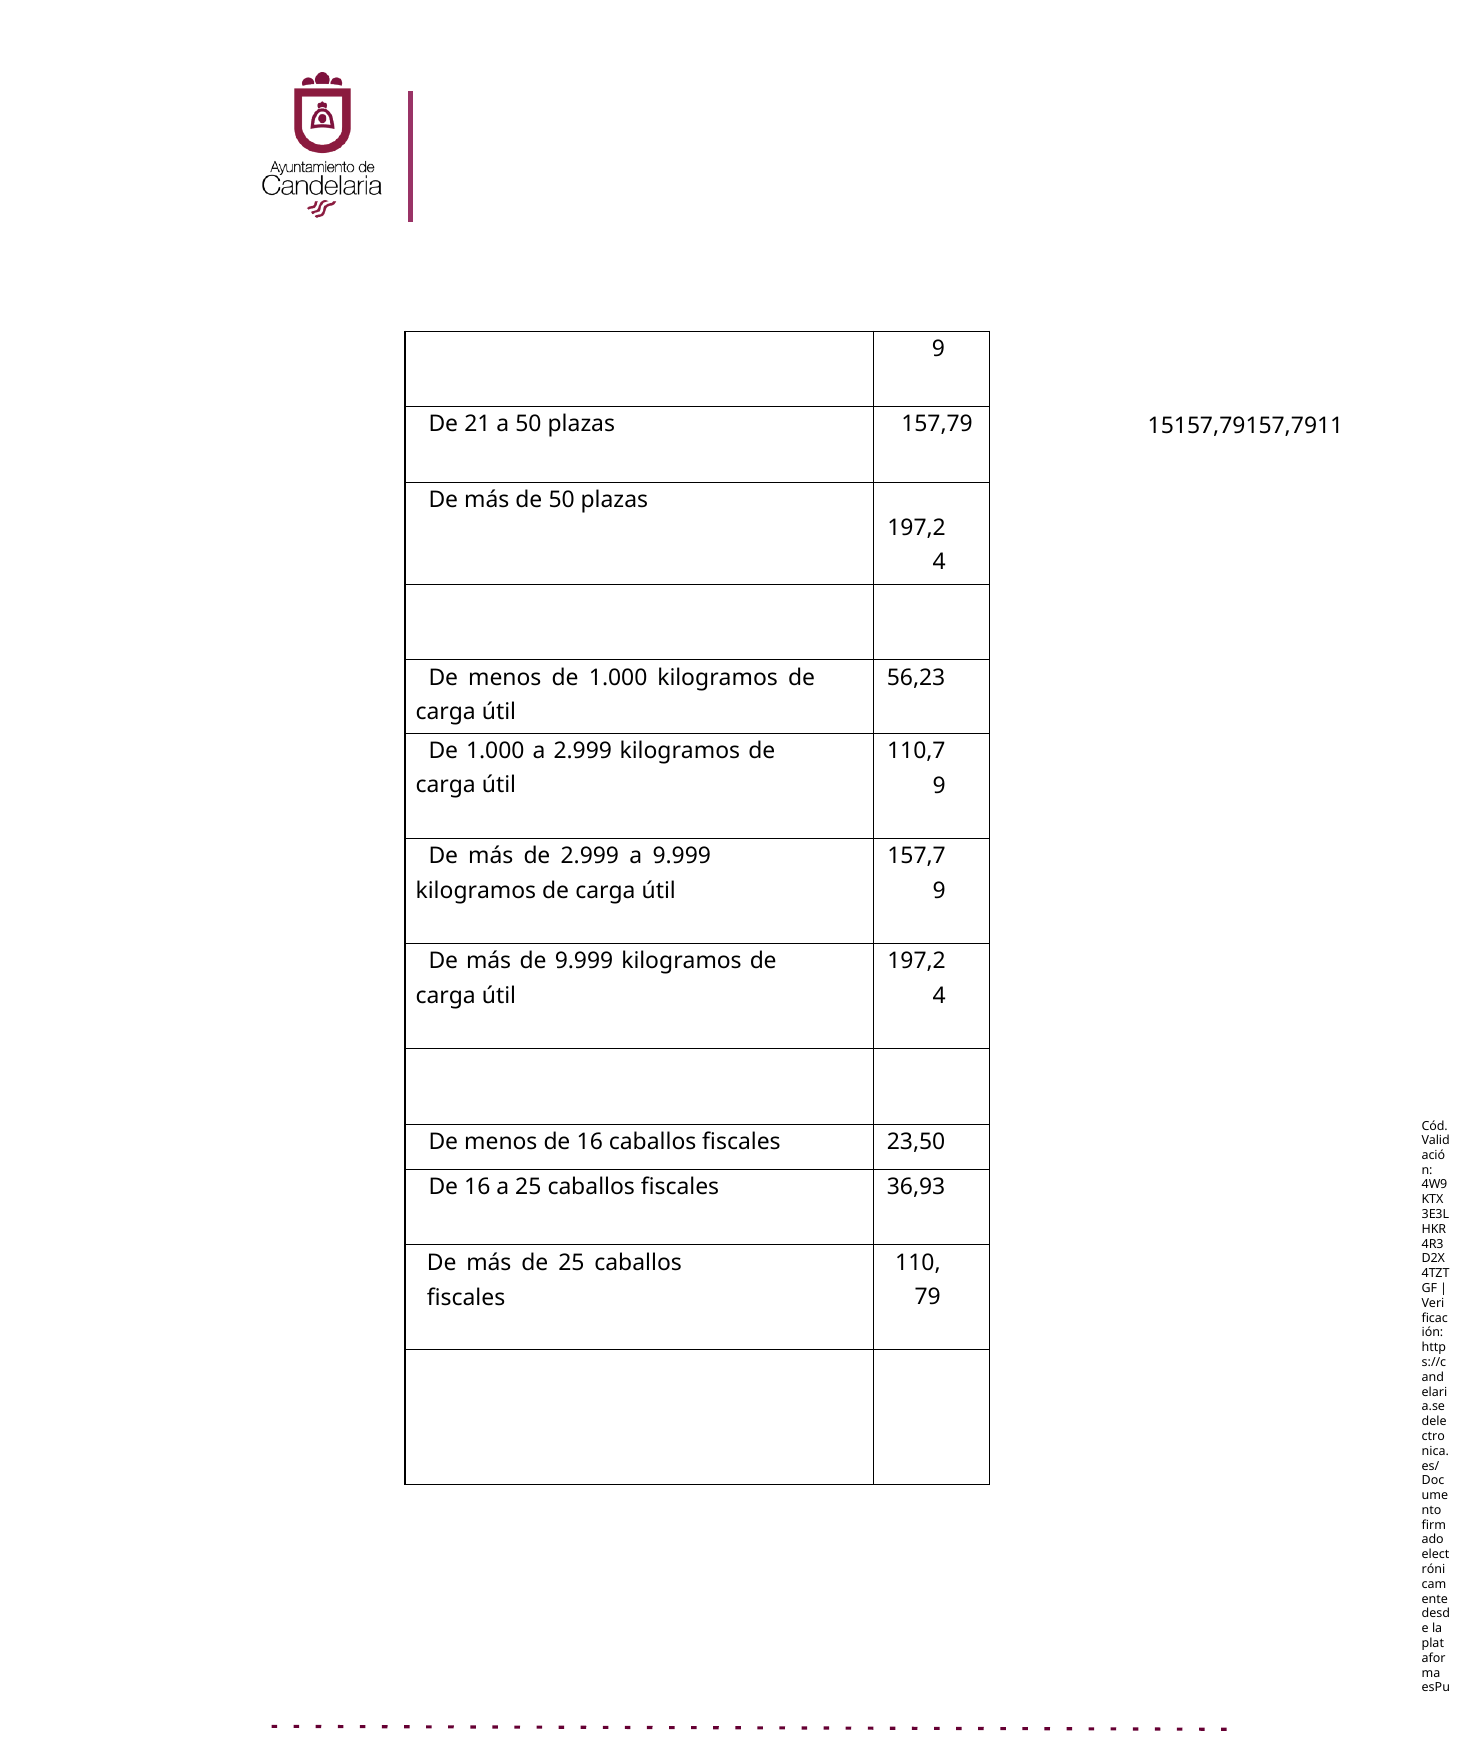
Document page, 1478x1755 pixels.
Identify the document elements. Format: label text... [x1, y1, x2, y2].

table_cell De menos de 1.000 kilogramos de carga útil [406, 660, 873, 733]
text [404, 1485, 990, 1499]
table_cell 110, 79 [874, 1245, 989, 1349]
table_header [406, 332, 873, 406]
table_cell 23,50 [874, 1125, 989, 1168]
table_cell De más de 9.999 kilogramos de carga útil [406, 944, 873, 1048]
table_cell E) Remolques y semirremolques arrastrados por vehículos de tracción mecánica: [416, 1350, 873, 1484]
text [37, 408, 404, 440]
table_header 9 [874, 332, 989, 406]
table_cell [874, 1049, 989, 1123]
table_cell 157,7 9 [874, 839, 989, 943]
table_cell [874, 585, 989, 659]
text Cód. Validación: 4W9KTX3E3LHKR4R3D2X4TZTGF | Verificación: https://candelaria.sedelectronica.es/ Documento firmado electrónicamente desde la plataforma esPublico Gestiona | Página 20 de 133 [1421, 1119, 1450, 1694]
table_cell De 16 a 25 caballos fiscales [406, 1170, 873, 1244]
table_cell De 1.000 a 2.999 kilogramos de carga útil [406, 734, 873, 838]
table_cell 56,23 [874, 660, 989, 733]
table_cell [406, 1350, 416, 1484]
table_cell 36,93 [874, 1170, 989, 1244]
table_cell De 21 a 50 plazas [406, 407, 873, 482]
table_cell De más de 50 plazas [406, 483, 873, 584]
table_cell C) Camiones: [406, 585, 873, 659]
table_cell 197,2 4 [874, 944, 989, 1048]
table_cell De menos de 16 caballos fiscales [406, 1125, 873, 1168]
table_cell 110,7 9 [874, 734, 989, 838]
text 15157,79157,7911 [990, 408, 1343, 440]
table_cell [874, 1350, 989, 1484]
table_cell D) Tractores: [406, 1049, 873, 1123]
table_cell De más de 2.999 a 9.999 kilogramos de carga útil [406, 839, 873, 943]
table_cell 157,79 [874, 407, 989, 482]
table_cell De más de 25 caballos fiscales [406, 1245, 873, 1349]
table_cell 197,2 4 [874, 483, 989, 584]
